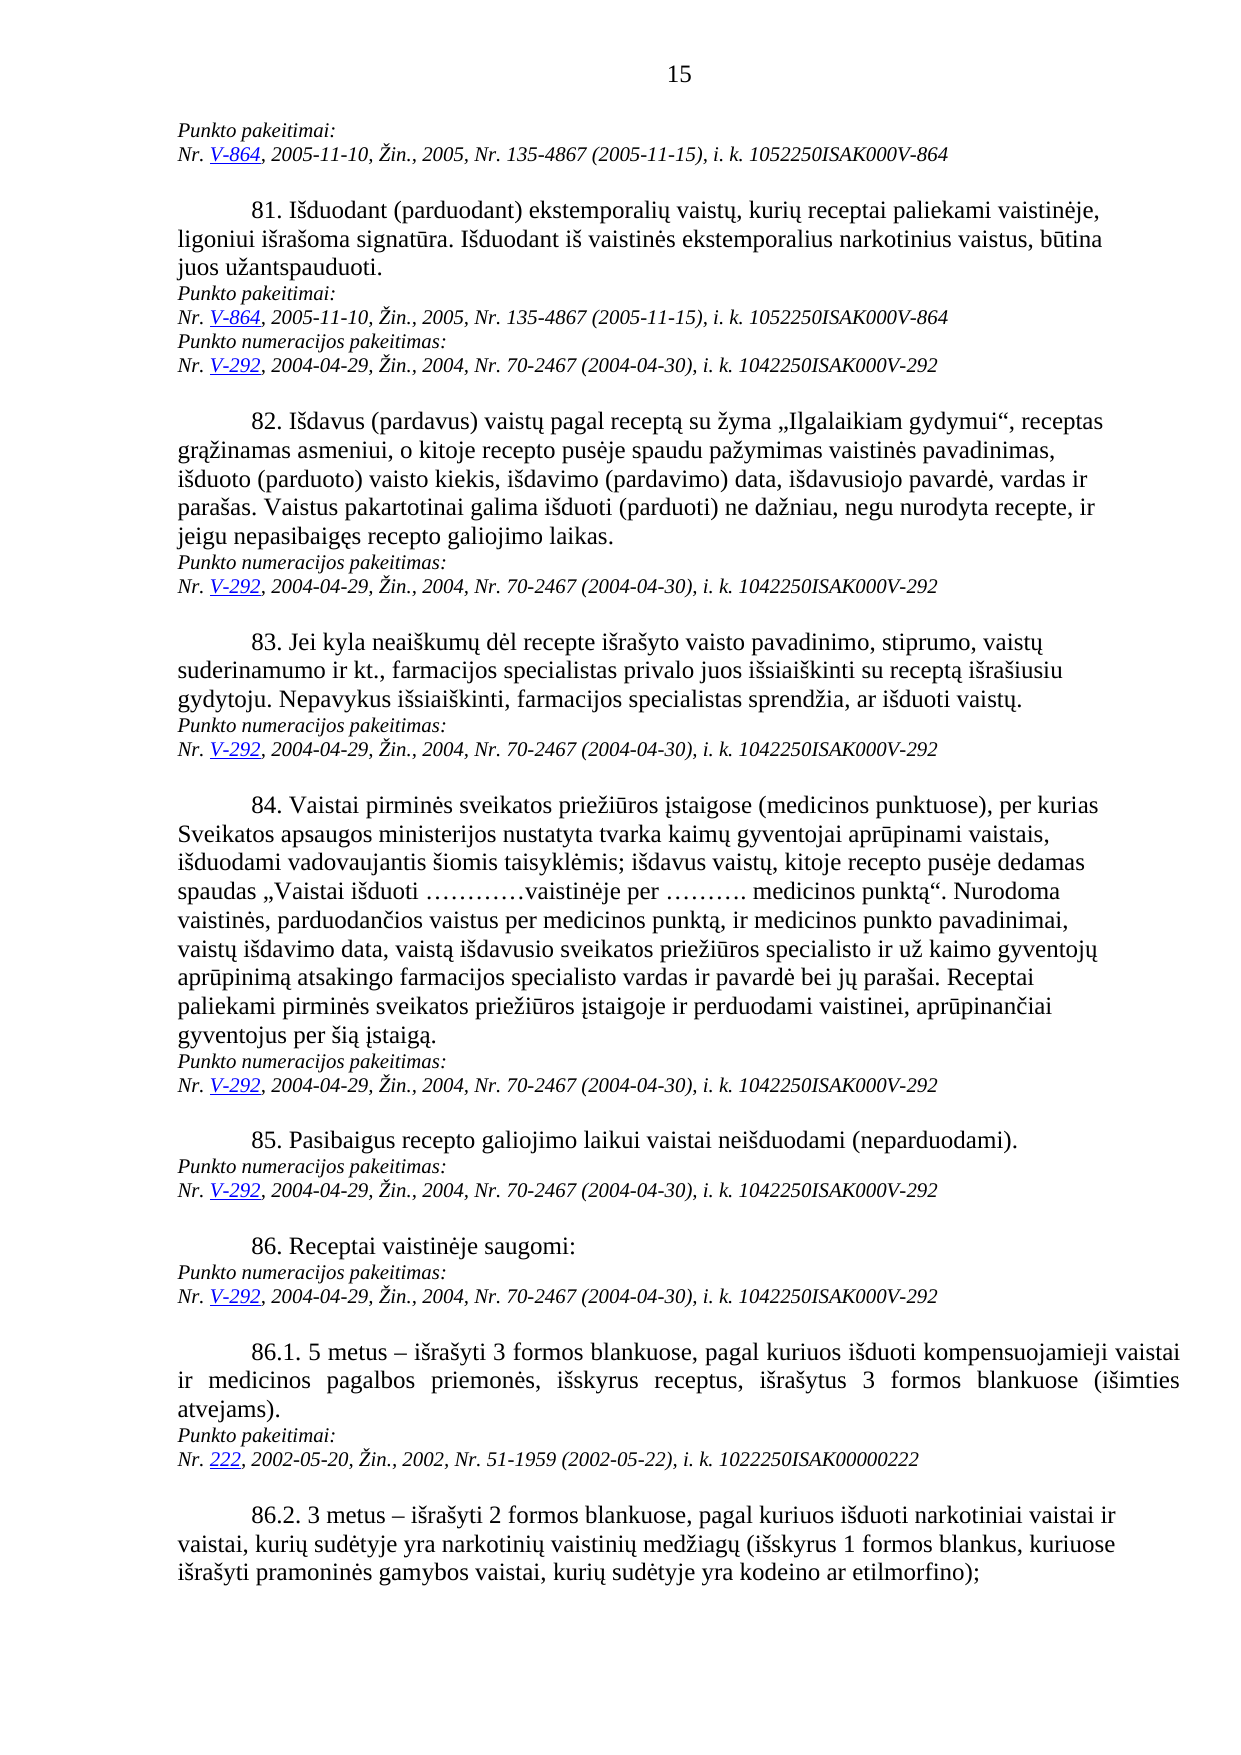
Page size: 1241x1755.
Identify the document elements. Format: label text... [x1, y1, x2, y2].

text Nr. V-292, 2004-04-29, Žin., 2004, Nr. 70-2467 (2004-04-30), i. k. 1042250ISAK000V-292 [177, 574, 1181, 598]
text Nr. 222, 2002-05-20, Žin., 2002, Nr. 51-1959 (2002-05-22), i. k. 1022250ISAK00000222 [177, 1447, 1181, 1471]
text Punkto numeracijos pakeitimas: [177, 1049, 1181, 1073]
text 84. Vaistai pirminės sveikatos priežiūros įstaigose (medicinos punktuose), per kurias Sveikatos apsaugos ministerijos nustatyta tvarka kaimų gyventojai aprūpinami vaistais, išduodami vadovaujantis šiomis taisyklėmis; išdavus vaistų, kitoje recepto pusėje dedamas spaudas „Vaistai išduoti …………vaistinėje per ………. medicinos punktą“. Nurodoma vaistinės, parduodančios vaistus per medicinos punktą, ir medicinos punkto pavadinimai, vaistų išdavimo data, vaistą išdavusio sveikatos priežiūros specialisto ir už kaimo gyventojų aprūpinimą atsakingo farmacijos specialisto vardas ir pavardė bei jų parašai. Receptai paliekami pirminės sveikatos priežiūros įstaigoje ir perduodami vaistinei, aprūpinančiai gyventojus per šią įstaigą. [177, 790, 1122, 1049]
text Nr. V-864, 2005-11-10, Žin., 2005, Nr. 135-4867 (2005-11-15), i. k. 1052250ISAK000V-864 [177, 142, 1181, 166]
text 83. Jei kyla neaiškumų dėl recepte išrašyto vaisto pavadinimo, stiprumo, vaistų suderinamumo ir kt., farmacijos specialistas privalo juos išsiaiškinti su receptą išrašiusiu gydytoju. Nepavykus išsiaiškinti, farmacijos specialistas sprendžia, ar išduoti vaistų. [177, 627, 1122, 713]
text Nr. V-292, 2004-04-29, Žin., 2004, Nr. 70-2467 (2004-04-30), i. k. 1042250ISAK000V-292 [177, 737, 1181, 761]
text Punkto pakeitimai: [177, 281, 1181, 305]
text Nr. V-292, 2004-04-29, Žin., 2004, Nr. 70-2467 (2004-04-30), i. k. 1042250ISAK000V-292 [177, 1073, 1181, 1097]
text 81. Išduodant (parduodant) ekstemporalių vaistų, kurių receptai paliekami vaistinėje, ligoniui išrašoma signatūra. Išduodant iš vaistinės ekstemporalius narkotinius vaistus, būtina juos užantspauduoti. [177, 195, 1122, 281]
text 86. Receptai vaistinėje saugomi: [177, 1231, 1122, 1260]
text Punkto numeracijos pakeitimas: [177, 1260, 1181, 1284]
text Punkto numeracijos pakeitimas: [177, 713, 1181, 737]
text 85. Pasibaigus recepto galiojimo laikui vaistai neišduodami (neparduodami). [177, 1126, 1122, 1154]
text Nr. V-864, 2005-11-10, Žin., 2005, Nr. 135-4867 (2005-11-15), i. k. 1052250ISAK000V-864 [177, 305, 1181, 329]
text Nr. V-292, 2004-04-29, Žin., 2004, Nr. 70-2467 (2004-04-30), i. k. 1042250ISAK000V-292 [177, 1178, 1181, 1202]
text Punkto numeracijos pakeitimas: [177, 329, 1181, 353]
text Nr. V-292, 2004-04-29, Žin., 2004, Nr. 70-2467 (2004-04-30), i. k. 1042250ISAK000V-292 [177, 1284, 1181, 1308]
text Punkto numeracijos pakeitimas: [177, 550, 1181, 574]
text 86.2. 3 metus – išrašyti 2 formos blankuose, pagal kuriuos išduoti narkotiniai vaistai ir vaistai, kurių sudėtyje yra narkotinių vaistinių medžiagų (išskyrus 1 formos blankus, kuriuose išrašyti pramoninės gamybos vaistai, kurių sudėtyje yra kodeino ar etilmorfino); [177, 1500, 1122, 1586]
text 82. Išdavus (pardavus) vaistų pagal receptą su žyma „Ilgalaikiam gydymui“, receptas grąžinamas asmeniui, o kitoje recepto pusėje spaudu pažymimas vaistinės pavadinimas, išduoto (parduoto) vaisto kiekis, išdavimo (pardavimo) data, išdavusiojo pavardė, vardas ir parašas. Vaistus pakartotinai galima išduoti (parduoti) ne dažniau, negu nurodyta recepte, ir jeigu nepasibaigęs recepto galiojimo laikas. [177, 406, 1122, 550]
text Punkto pakeitimai: [177, 118, 1181, 142]
text 86.1. 5 metus – išrašyti 3 formos blankuose, pagal kuriuos išduoti kompensuojamieji vaistai ir medicinos pagalbos priemonės, išskyrus receptus, išrašytus 3 formos blankuose (išimties atvejams). [177, 1337, 1181, 1423]
text Punkto pakeitimai: [177, 1423, 1181, 1447]
text Punkto numeracijos pakeitimas: [177, 1154, 1181, 1178]
text Nr. V-292, 2004-04-29, Žin., 2004, Nr. 70-2467 (2004-04-30), i. k. 1042250ISAK000V-292 [177, 353, 1181, 377]
